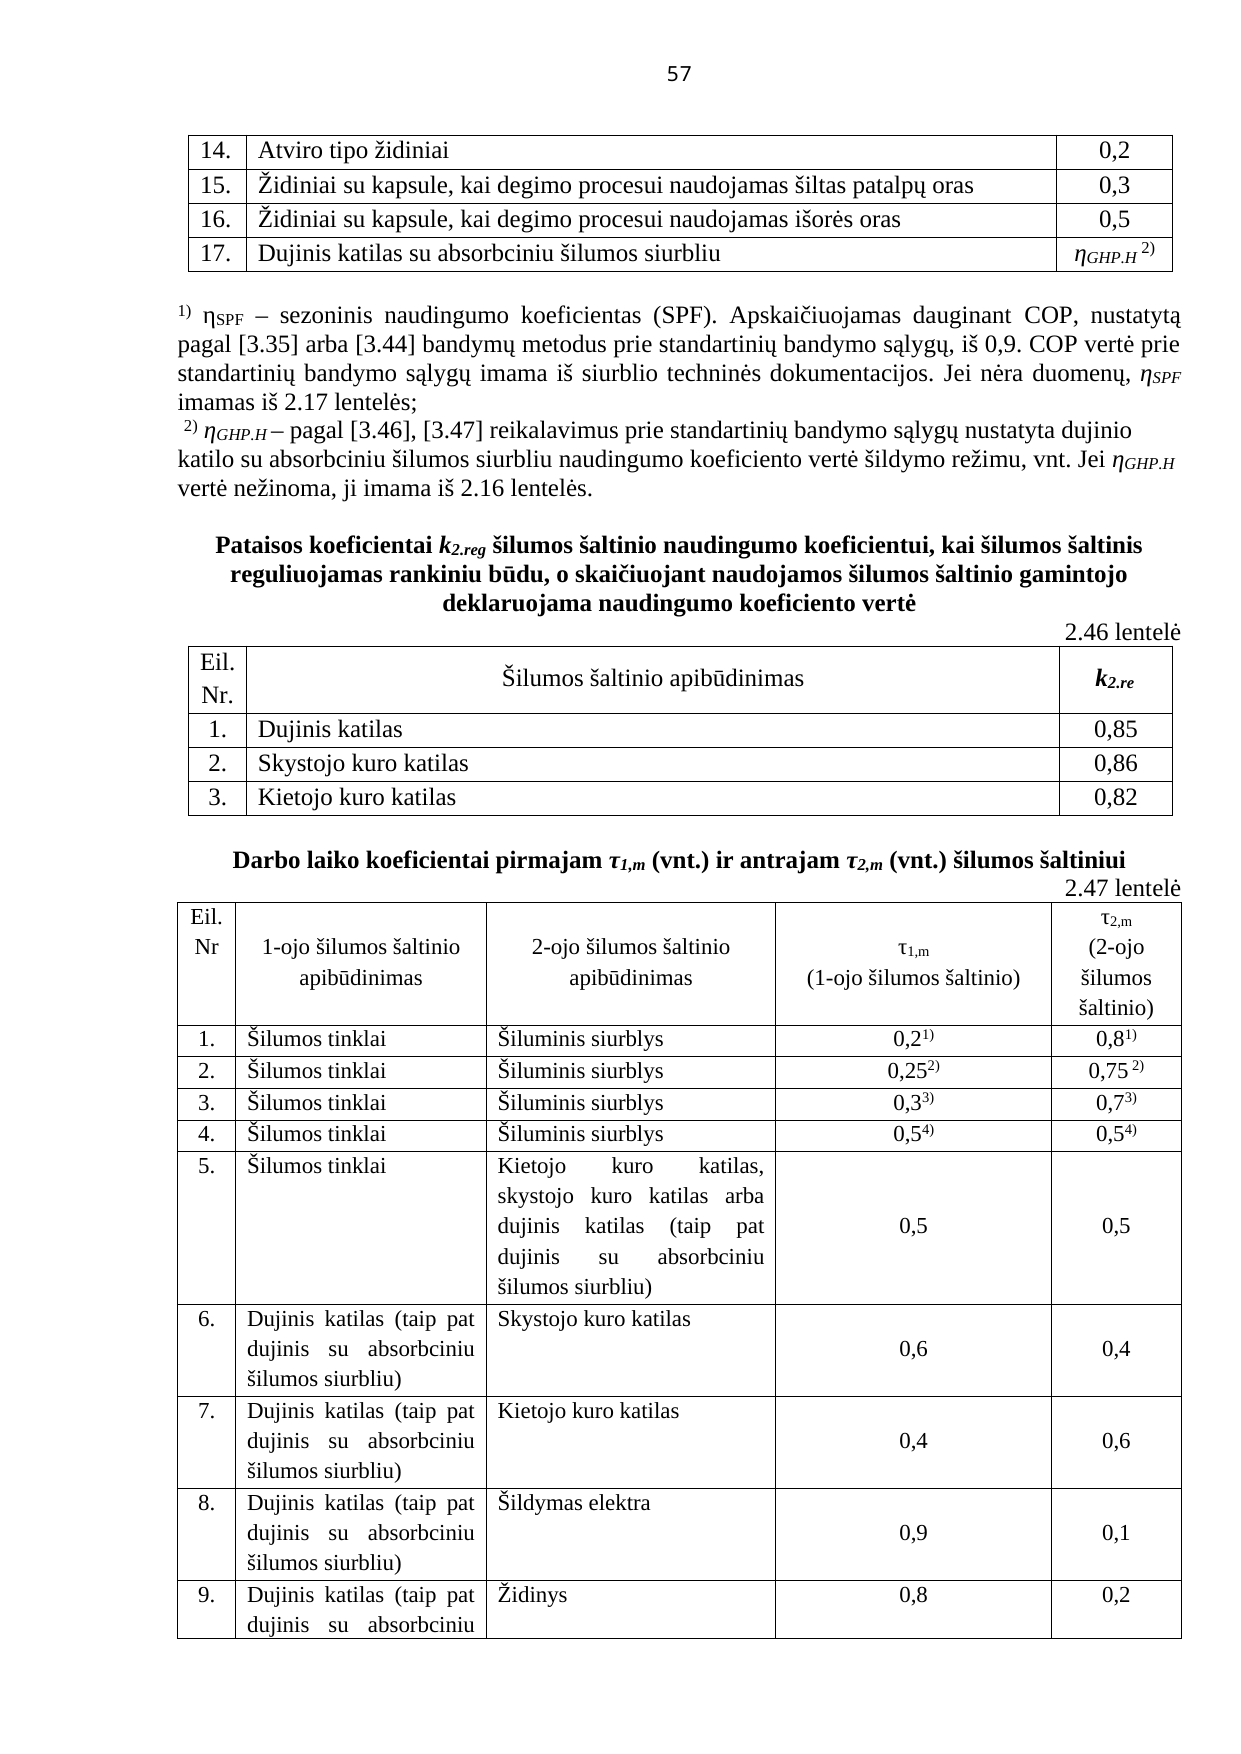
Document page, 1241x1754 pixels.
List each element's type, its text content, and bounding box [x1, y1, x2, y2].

table_cell Kietojo kuro katilas, skystojo kuro katilas arba dujinis katilas (taip pat dujinis su absorbciniu šilumos siurbliu) [487, 1152, 775, 1304]
table_cell Skystojo kuro katilas [247, 748, 1059, 781]
table_cell 0,252) [776, 1057, 1051, 1088]
table_cell Šildymas elektra [487, 1489, 775, 1580]
table_cell Šilumos tinklai [236, 1121, 486, 1151]
table_cell Šilumos tinklai [236, 1026, 486, 1056]
text Darbo laiko koeficientai pirmajam τ1,m (vnt.) ir antrajam τ2,m (vnt.) šilumos šaltiniui [177, 845, 1181, 873]
table_cell 0,5 [1057, 204, 1172, 237]
table_cell 2. [178, 1057, 235, 1088]
table_cell Dujinis katilas (taip pat dujinis su absorbciniu šilumos siurbliu) [236, 1305, 486, 1396]
table_header Šilumos šaltinio apibūdinimas [247, 647, 1059, 713]
table_cell 0,81) [1052, 1026, 1181, 1056]
table_cell 0,5 [776, 1152, 1051, 1304]
text Pataisos koeficientai k2.reg šilumos šaltinio naudingumo koeficientui, kai šilumos šaltinis reguliuojamas rankiniu būdu, o skaičiuojant naudojamos šilumos šaltinio gamintojo deklaruojama naudingumo koeficiento vertė [177, 531, 1181, 617]
table_cell 17. [189, 238, 246, 271]
table_header τ1,m (1-ojo šilumos šaltinio) [776, 903, 1051, 1024]
table_cell Šilumos tinklai [236, 1152, 486, 1304]
table_cell 1. [178, 1026, 235, 1056]
table_cell 6. [178, 1305, 235, 1396]
table_cell 0,82 [1060, 782, 1172, 815]
table_header 2-ojo šilumos šaltinio apibūdinimas [487, 903, 775, 1024]
table_cell 9. [178, 1581, 235, 1637]
table_cell 14. [189, 136, 246, 169]
table_cell Atviro tipo židiniai [247, 136, 1056, 169]
table_header Eil. Nr [178, 903, 235, 1024]
table_header 1-ojo šilumos šaltinio apibūdinimas [236, 903, 486, 1024]
table_header k2.re [1060, 647, 1172, 713]
table_cell 0,54) [1052, 1121, 1181, 1151]
text 1) ηSPF – sezoninis naudingumo koeficientas (SPF). Apskaičiuojamas dauginant COP, nustatytą pagal [3.35] arba [3.44] bandymų metodus prie standartinių bandymo sąlygų, iš 0,9. COP vertė prie standartinių bandymo sąlygų imama iš siurblio techninės dokumentacijos. Jei nėra duomenų, ηSPF imamas iš 2.17 lentelės; [177, 301, 1181, 416]
table_cell 0,54) [776, 1121, 1051, 1151]
table_header Eil. Nr. [189, 647, 246, 713]
table_cell Židiniai su kapsule, kai degimo procesui naudojamas šiltas patalpų oras [247, 170, 1056, 203]
table_cell Dujinis katilas (taip pat dujinis su absorbciniu šilumos siurbliu) [236, 1397, 486, 1488]
table_cell 15. [189, 170, 246, 203]
table_cell Dujinis katilas [247, 714, 1059, 747]
table_cell Dujinis katilas su absorbciniu šilumos siurbliu [247, 238, 1056, 271]
table_cell Kietojo kuro katilas [487, 1397, 775, 1488]
table_cell Kietojo kuro katilas [247, 782, 1059, 815]
table_cell 3. [178, 1089, 235, 1119]
table_cell 0,8 [776, 1581, 1051, 1637]
text 2) ηGHP.H – pagal [3.46], [3.47] reikalavimus prie standartinių bandymo sąlygų nustatyta dujinio katilo su absorbciniu šilumos siurbliu naudingumo koeficiento vertė šildymo režimu, vnt. Jei ηGHP.H vertė nežinoma, ji imama iš 2.16 lentelės. [177, 416, 1181, 502]
table_header τ2,m (2-ojo šilumos šaltinio) [1052, 903, 1181, 1024]
text 2.47 lentelė [177, 873, 1181, 902]
table_cell 0,33) [776, 1089, 1051, 1119]
text 2.46 lentelė [252, 617, 1181, 646]
table_cell 0,85 [1060, 714, 1172, 747]
table_cell 0,2 [1052, 1581, 1181, 1637]
table_cell 0,73) [1052, 1089, 1181, 1119]
table_cell 16. [189, 204, 246, 237]
table_cell 0,4 [1052, 1305, 1181, 1396]
table_cell Šilumos tinklai [236, 1089, 486, 1119]
table_cell 5. [178, 1152, 235, 1304]
table_cell 0,21) [776, 1026, 1051, 1056]
table_cell Židiniai su kapsule, kai degimo procesui naudojamas išorės oras [247, 204, 1056, 237]
table_cell Dujinis katilas (taip pat dujinis su absorbciniu [236, 1581, 486, 1637]
table_cell 0,4 [776, 1397, 1051, 1488]
table_cell 4. [178, 1121, 235, 1151]
table_cell 3. [189, 782, 246, 815]
table_cell Skystojo kuro katilas [487, 1305, 775, 1396]
table_cell 0,86 [1060, 748, 1172, 781]
table_cell 0,75 2) [1052, 1057, 1181, 1088]
table_cell 1. [189, 714, 246, 747]
table_cell 8. [178, 1489, 235, 1580]
table_cell 0,9 [776, 1489, 1051, 1580]
table_cell 0,2 [1057, 136, 1172, 169]
table_cell Šiluminis siurblys [487, 1121, 775, 1151]
table_cell 0,6 [1052, 1397, 1181, 1488]
table_cell 0,5 [1052, 1152, 1181, 1304]
table_cell Šiluminis siurblys [487, 1057, 775, 1088]
table_cell 0,1 [1052, 1489, 1181, 1580]
table_cell ηGHP.H 2) [1057, 238, 1172, 271]
table_cell Dujinis katilas (taip pat dujinis su absorbciniu šilumos siurbliu) [236, 1489, 486, 1580]
table_cell Židinys [487, 1581, 775, 1637]
table_cell Šiluminis siurblys [487, 1026, 775, 1056]
table_cell Šilumos tinklai [236, 1057, 486, 1088]
table_cell 0,3 [1057, 170, 1172, 203]
table_cell 0,6 [776, 1305, 1051, 1396]
table_cell 2. [189, 748, 246, 781]
table_cell Šiluminis siurblys [487, 1089, 775, 1119]
table_cell 7. [178, 1397, 235, 1488]
